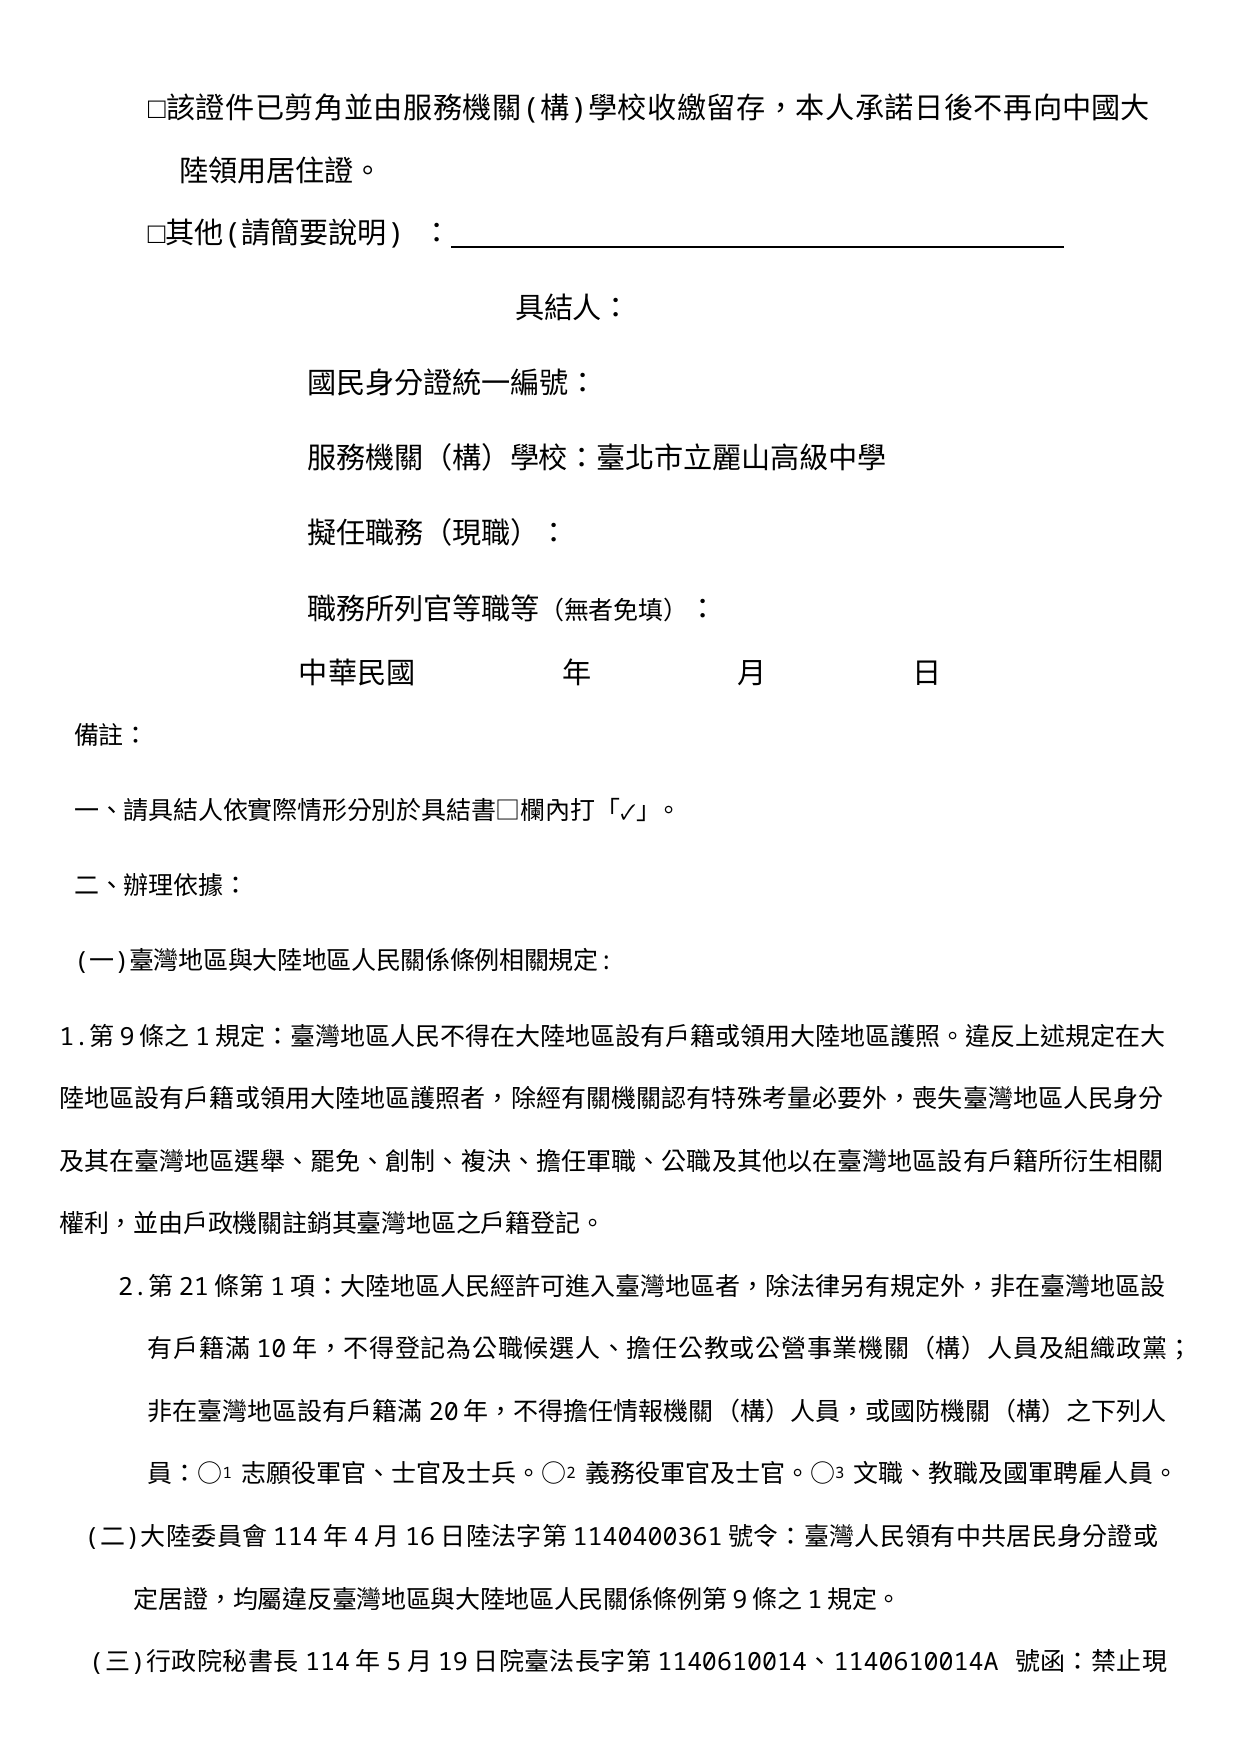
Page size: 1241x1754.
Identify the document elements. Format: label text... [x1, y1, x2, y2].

text 國民身分證統一編號： [307, 339, 717, 402]
text □其他(請簡要說明) ： [148, 189, 1068, 252]
text (三)行政院秘書長114年5月19日院臺法長字第1140610014、1140610014A 號函：禁止現 [89, 1618, 1168, 1681]
text □該證件已剪角並由服務機關(構)學校收繳留存，本人承諾日後不再向中國大陸領用居住證。 [148, 64, 1167, 189]
text 備註： [74, 692, 1181, 754]
text 二、辦理依據： [74, 842, 748, 904]
text 擬任職務（現職）： [307, 489, 717, 552]
text (二)大陸委員會114年4月16日陸法字第1140400361號令：臺灣人民領有中共居民身分證或定居證，均屬違反臺灣地區與大陸地區人民關係條例第9條之1規定。 [84, 1493, 1167, 1618]
text (一)臺灣地區與大陸地區人民關係條例相關規定: [74, 917, 1181, 979]
text 一、請具結人依實際情形分別於具結書□欄內打「🗸」。 [74, 767, 748, 829]
text 服務機關（構）學校：臺北市立麗山高級中學 [307, 414, 1140, 477]
list 2.第21條第1項：大陸地區人民經許可進入臺灣地區者，除法律另有規定外，非在臺灣地區設有戶籍滿10年，不得登記為公職候選人、擔任公教或公營事業機關（構）人員及組織政黨；非在臺灣地區設有戶籍滿20年，不得擔任情報機關（構）人員，或國防機關（構）之下列人員：○1 志願役軍官、士官及士兵。○2 義務役軍官及士官。○3 文職、教職及國軍聘雇人員。 [118, 1243, 1167, 1493]
text 具結人： [148, 264, 1068, 327]
text 中華民國 年 月 日 [60, 629, 1181, 692]
text 職務所列官等職等（無者免填）： [307, 565, 1181, 628]
list 1.第9條之1規定：臺灣地區人民不得在大陸地區設有戶籍或領用大陸地區護照。違反上述規定在大陸地區設有戶籍或領用大陸地區護照者，除經有關機關認有特殊考量必要外，喪失臺灣地區人民身分及其在臺灣地區選舉、罷免、創制、複決、擔任軍職、公職及其他以在臺灣地區設有戶籍所衍生相關權利，並由戶政機關註銷其臺灣地區之戶籍登記。 [59, 993, 1167, 1243]
